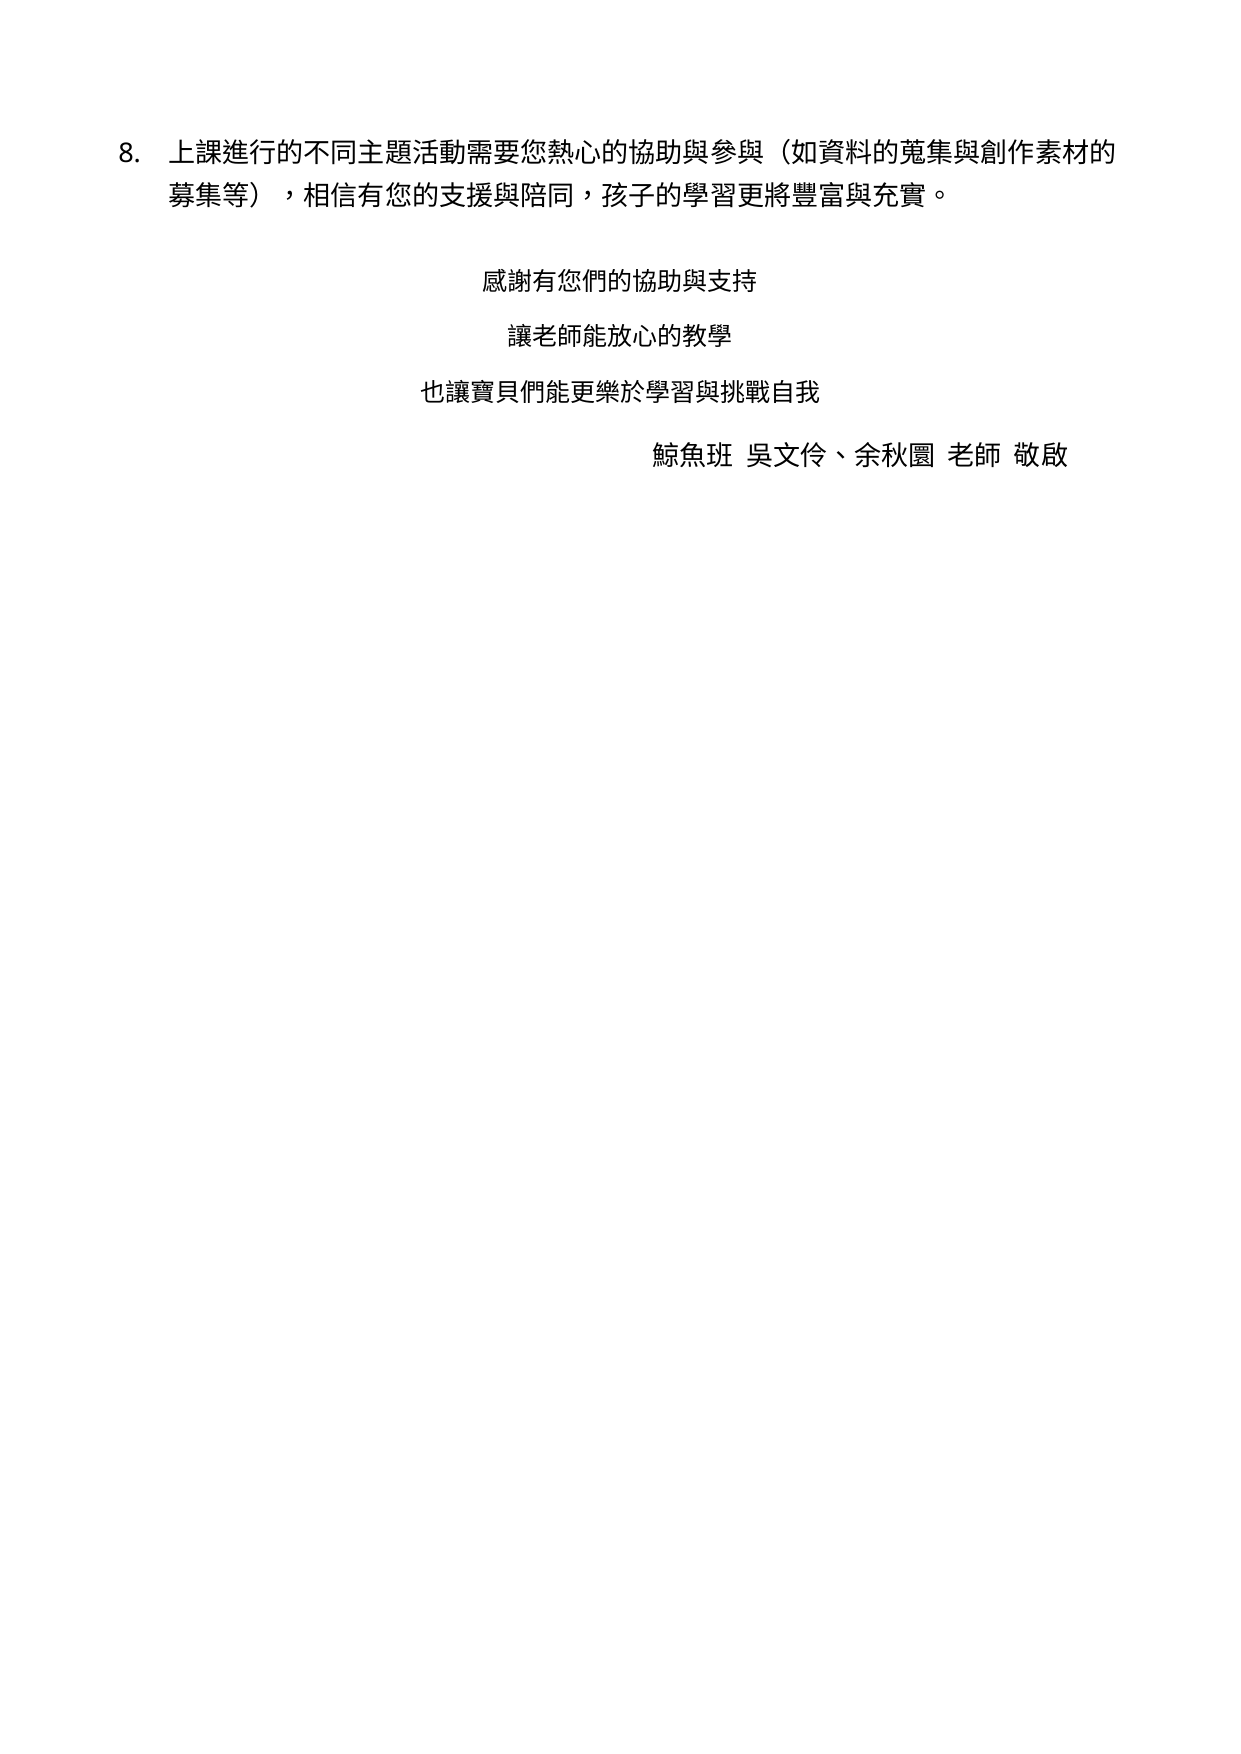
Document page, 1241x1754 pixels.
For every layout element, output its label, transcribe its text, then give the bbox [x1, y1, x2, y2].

text 鯨魚班 吳文伶、余秋圜 老師 敬啟 [118, 427, 1068, 473]
list 上課進行的不同主題活動需要您熱心的協助與參與（如資料的蒐集與創作素材的募集等），相信有您的支援與陪同，孩子的學習更將豐富與充實。 [118, 127, 1122, 214]
text 讓老師能放心的教學 [118, 316, 1122, 353]
text 感謝有您們的協助與支持 [118, 260, 1122, 298]
text 也讓寶貝們能更樂於學習與挑戰自我 [118, 372, 1122, 409]
